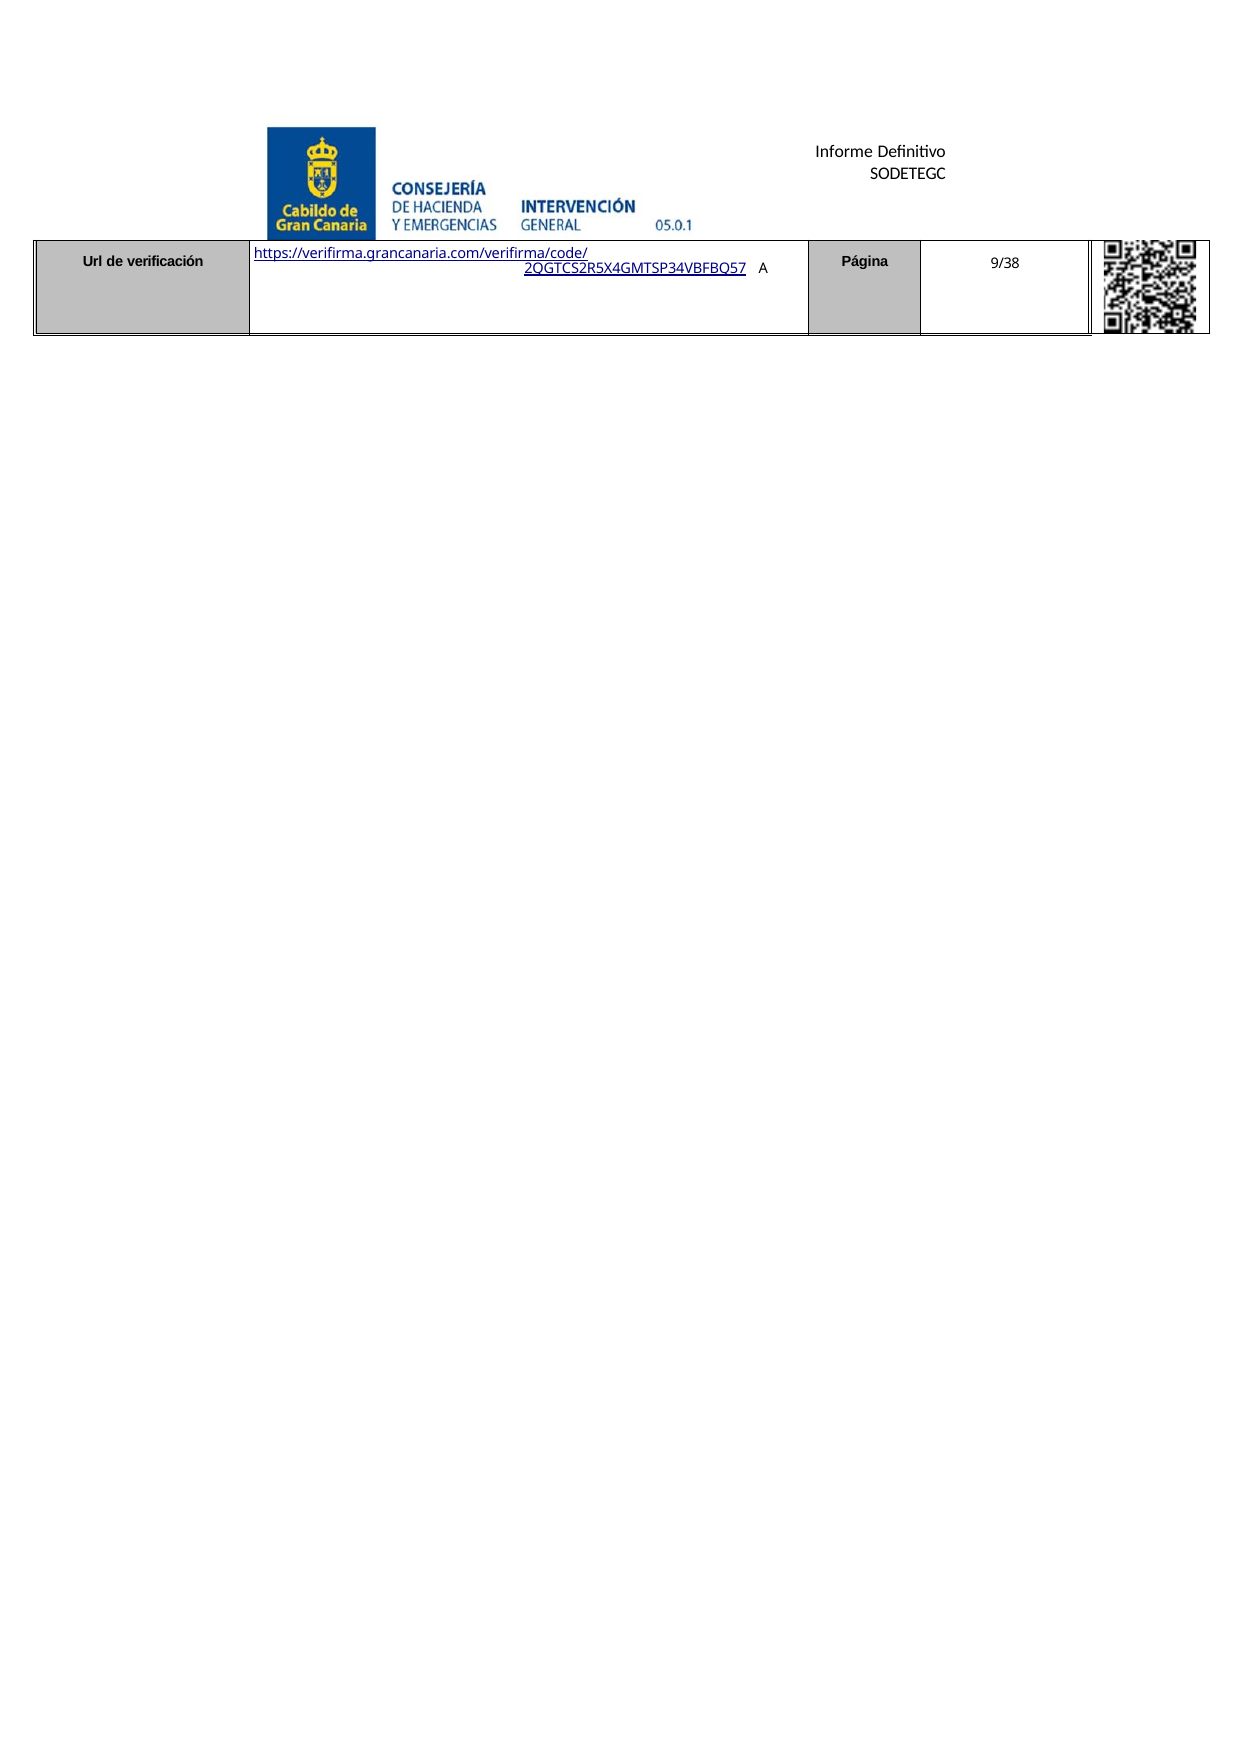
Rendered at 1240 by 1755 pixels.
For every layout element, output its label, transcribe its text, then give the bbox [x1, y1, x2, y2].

table_header [1197, 241, 1209, 333]
table_header [1092, 241, 1103, 333]
table_cell 9/38 [921, 241, 1088, 333]
table_cell Url de verificación [37, 241, 249, 333]
table_cell https://verifirma.grancanaria.com/verifirma/code/2QGTCS2R5X4GMTSP34VBFBQ57 A [250, 241, 808, 333]
table_cell Página [809, 241, 920, 333]
